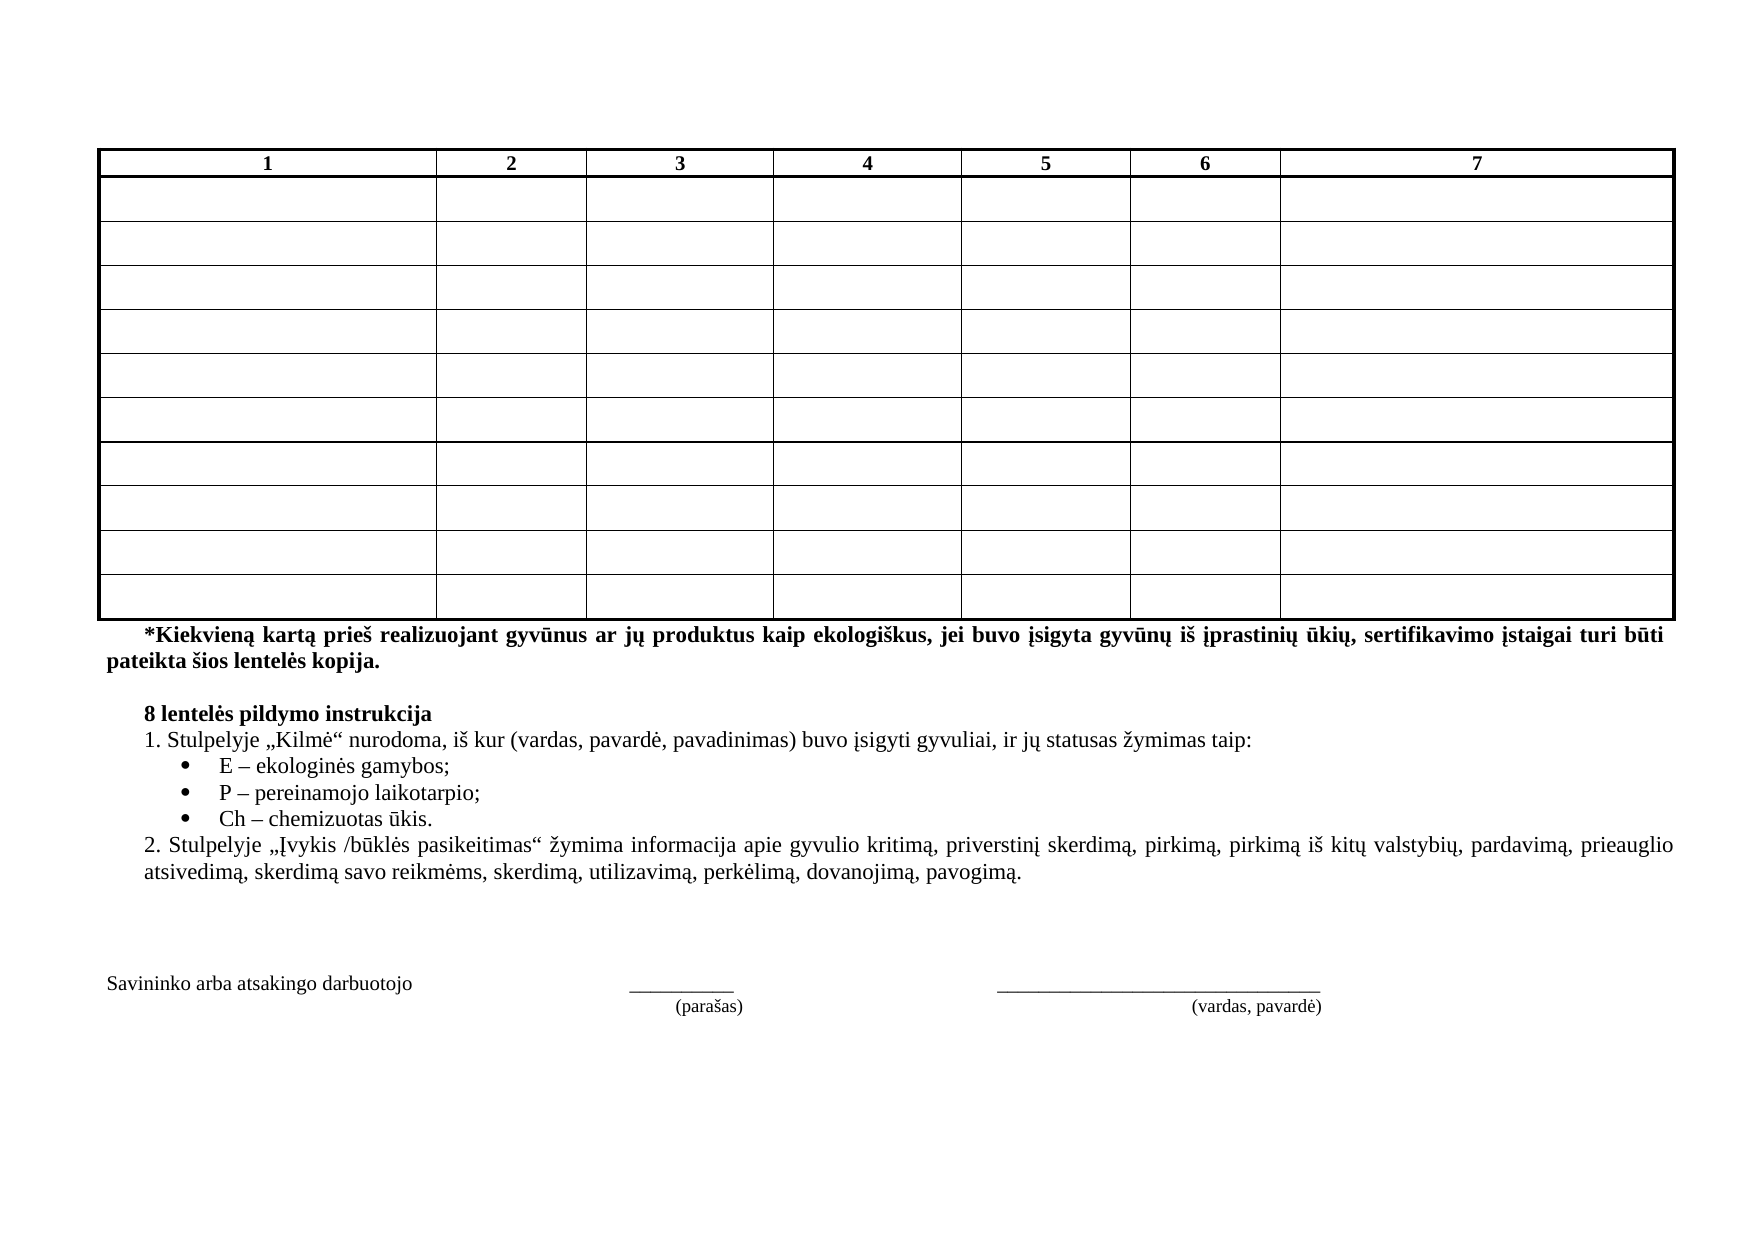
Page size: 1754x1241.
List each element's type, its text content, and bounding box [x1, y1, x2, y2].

list E – ekologinės gamybos; [181, 752, 1677, 779]
table_cell [587, 398, 773, 441]
table_cell [587, 222, 773, 265]
list P – pereinamojo laikotarpio; [181, 779, 1677, 805]
table_cell [962, 443, 1130, 485]
table_cell [1131, 178, 1280, 221]
table_cell [1281, 398, 1672, 441]
table_cell 2 [437, 151, 586, 175]
table_cell [437, 178, 586, 221]
table_cell [774, 486, 961, 529]
table_cell 1 [101, 151, 436, 175]
table_cell [774, 266, 961, 309]
text 8 lentelės pildymo instrukcija [106, 700, 1677, 726]
table_cell [437, 443, 586, 485]
table_cell [774, 354, 961, 397]
table_cell [1281, 443, 1672, 485]
table_cell [774, 443, 961, 485]
table_cell [1131, 443, 1280, 485]
table_cell [1131, 575, 1280, 618]
table_cell [1281, 354, 1672, 397]
table_cell [962, 266, 1130, 309]
table_cell 5 [962, 151, 1130, 175]
table_cell [962, 575, 1130, 618]
table_cell [1281, 222, 1672, 265]
table_cell [437, 486, 586, 529]
text Savininko arba atsakingo darbuotojo __________ _______________________________ [106, 971, 1665, 994]
table_cell 7 [1281, 151, 1672, 175]
table_cell [1281, 575, 1672, 618]
table_cell [1131, 486, 1280, 529]
table_cell [962, 310, 1130, 353]
table_cell [962, 222, 1130, 265]
table_cell [587, 266, 773, 309]
table_cell [774, 310, 961, 353]
table_cell 6 [1131, 151, 1280, 175]
table_cell [437, 310, 586, 353]
list Ch – chemizuotas ūkis. [181, 805, 1677, 832]
table_cell [1131, 531, 1280, 573]
table_cell [1131, 266, 1280, 309]
table_cell [1131, 222, 1280, 265]
table_cell [101, 266, 436, 309]
table_cell [1281, 486, 1672, 529]
table_cell [774, 178, 961, 221]
table_cell [774, 222, 961, 265]
table_cell [101, 486, 436, 529]
table_cell [774, 531, 961, 573]
table_cell [101, 310, 436, 353]
table_cell [587, 443, 773, 485]
table_cell [962, 398, 1130, 441]
table_cell [587, 178, 773, 221]
table_cell [774, 398, 961, 441]
text 1. Stulpelyje „Kilmė“ nurodoma, iš kur (vardas, pavardė, pavadinimas) buvo įsigyti gyvuliai, ir jų statusas žymimas taip: [106, 726, 1677, 752]
text 2. Stulpelyje „Įvykis /būklės pasikeitimas“ žymima informacija apie gyvulio kritimą, priverstinį skerdimą, pirkimą, pirkimą iš kitų valstybių, pardavimą, prieauglio atsivedimą, skerdimą savo reikmėms, skerdimą, utilizavimą, perkėlimą, dovanojimą, pavogimą. [144, 832, 1677, 884]
table_cell [962, 178, 1130, 221]
table_cell [962, 486, 1130, 529]
table_cell [101, 222, 436, 265]
table_cell [437, 398, 586, 441]
table_cell [437, 575, 586, 618]
table_cell [101, 178, 436, 221]
table_cell [101, 443, 436, 485]
table_cell [437, 222, 586, 265]
table_cell [101, 354, 436, 397]
table_cell [1131, 354, 1280, 397]
text (parašas) (vardas, pavardė) [512, 994, 1665, 1016]
table_cell [587, 310, 773, 353]
table_cell [101, 531, 436, 573]
table_cell [1131, 398, 1280, 441]
table_cell [587, 486, 773, 529]
table_cell [437, 531, 586, 573]
table_cell [962, 354, 1130, 397]
table_cell [774, 575, 961, 618]
table_cell [587, 354, 773, 397]
table_cell [587, 531, 773, 573]
table_cell [1281, 178, 1672, 221]
table_cell [1131, 310, 1280, 353]
table_cell 3 [587, 151, 773, 175]
table_cell 4 [774, 151, 961, 175]
table_cell [1281, 310, 1672, 353]
table_cell [1281, 531, 1672, 573]
text *Kiekvieną kartą prieš realizuojant gyvūnus ar jų produktus kaip ekologiškus, jei buvo įsigyta gyvūnų iš įprastinių ūkių, sertifikavimo įstaigai turi būti pateikta šios lentelės kopija. [106, 621, 1665, 673]
table_cell [437, 354, 586, 397]
table_cell [587, 575, 773, 618]
table_cell [962, 531, 1130, 573]
table_cell [101, 575, 436, 618]
table_cell [437, 266, 586, 309]
table_cell [101, 398, 436, 441]
table_cell [1281, 266, 1672, 309]
